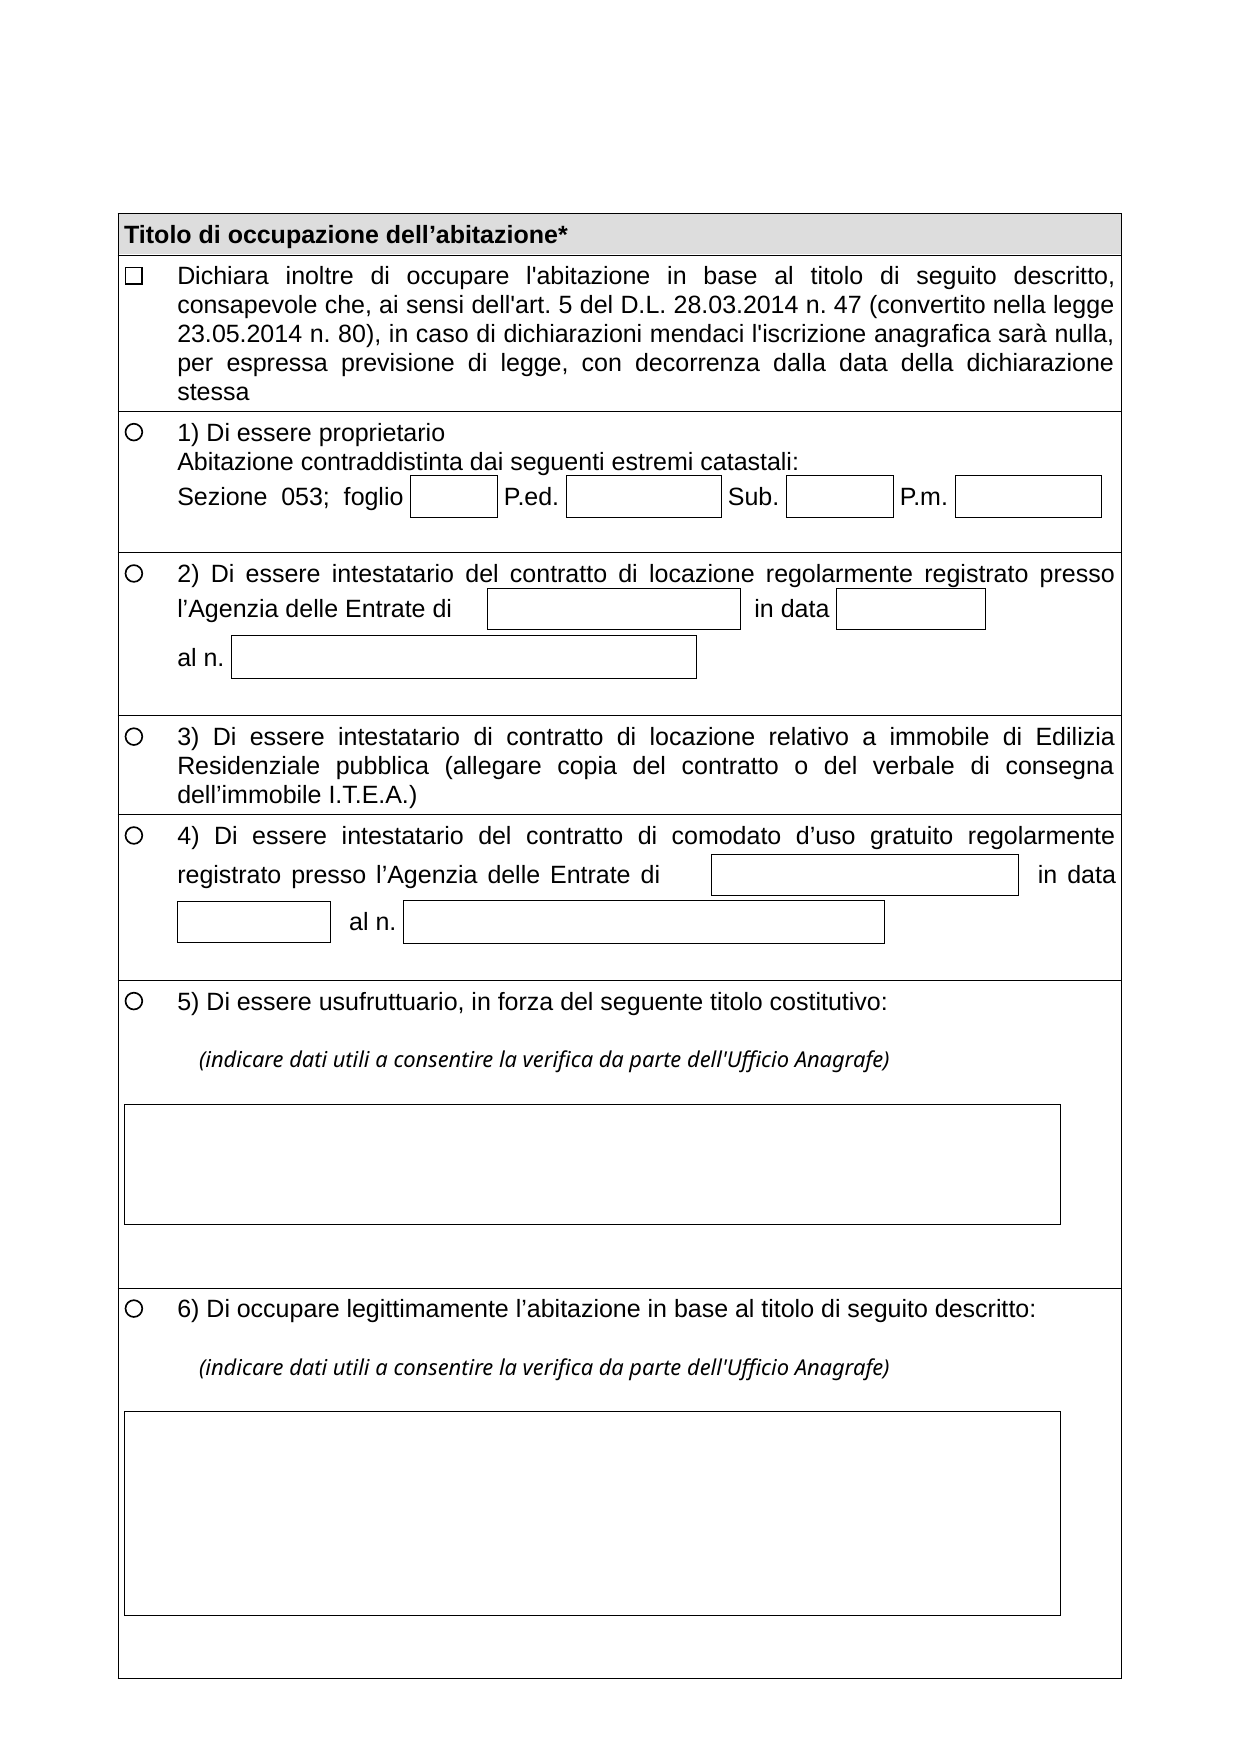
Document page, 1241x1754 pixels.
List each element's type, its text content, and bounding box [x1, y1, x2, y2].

table_cell Dichiara inoltre di occupare l'abitazione in base al titolo di seguito descritto, consapevole che, ai sensi dell'art. 5 del D.L. 28.03.2014 n. 47 (convertito nella legge 23.05.2014 n. 80), in caso di dichiarazioni mendaci l'iscrizione anagrafica sarà nulla, per espressa previsione di legge, con decorrenza dalla data della dichiarazione stessa [119, 256, 1121, 411]
table_cell 5) Di essere usufruttuario, in forza del seguente titolo costitutivo: (indicare dati utili a consentire la verifica da parte dell'Ufficio Anagrafe) [119, 981, 1121, 1287]
table_cell 6) Di occupare legittimamente l’abitazione in base al titolo di seguito descritto: (indicare dati utili a consentire la verifica da parte dell'Ufficio Anagrafe) [119, 1289, 1121, 1678]
table_header Titolo di occupazione dell’abitazione* [119, 214, 1121, 254]
table_cell 4) Di essere intestatario del contratto di comodato d’uso gratuito regolarmente registrato presso l’Agenzia delle Entrate di in data al n. [119, 815, 1121, 980]
table_cell 2) Di essere intestatario del contratto di locazione regolarmente registrato presso l’Agenzia delle Entrate di in data al n. [119, 553, 1121, 715]
table_cell 1) Di essere proprietario Abitazione contraddistinta dai seguenti estremi catastali: Sezione 053; foglio P.ed. Sub. P.m. [119, 412, 1121, 552]
table_cell 3) Di essere intestatario di contratto di locazione relativo a immobile di Edilizia Residenziale pubblica (allegare copia del contratto o del verbale di consegna dell’immobile I.T.E.A.) [119, 716, 1121, 814]
